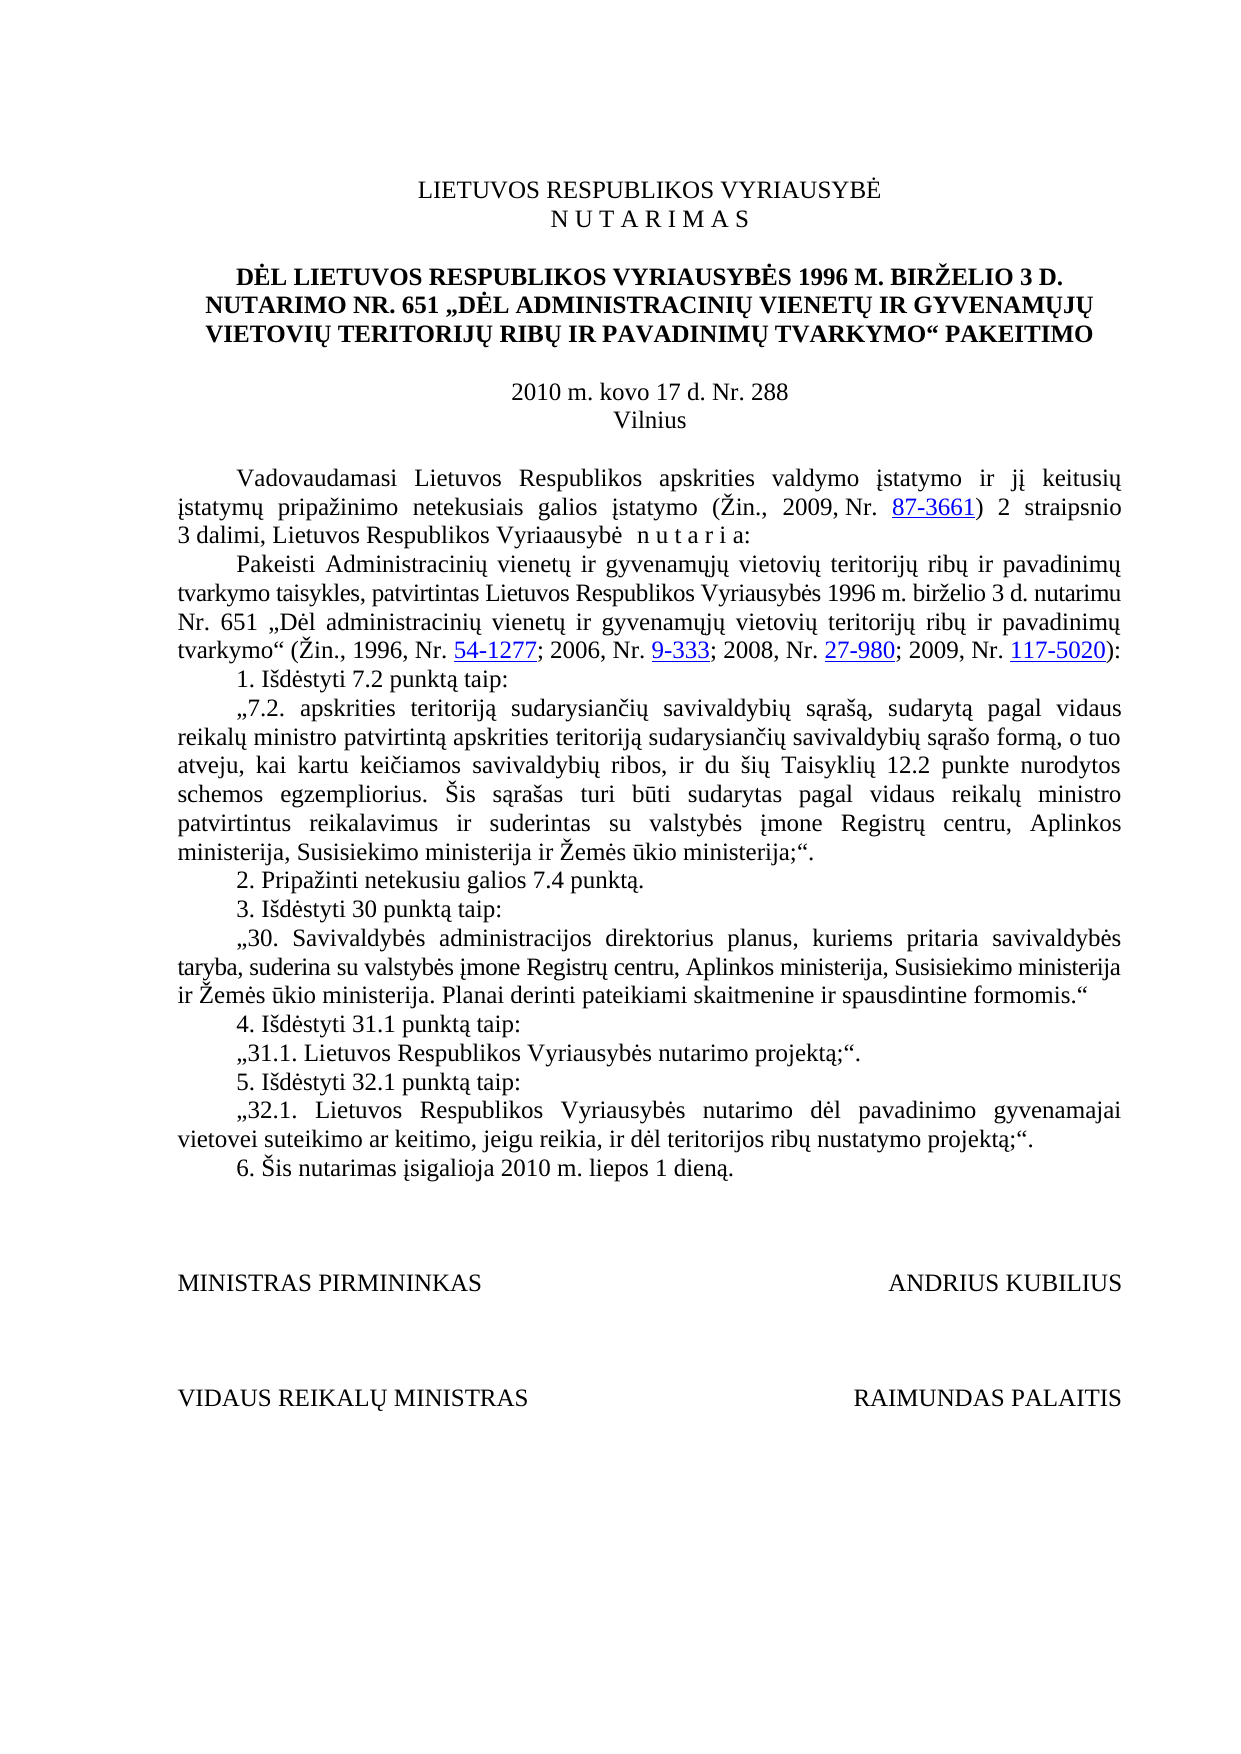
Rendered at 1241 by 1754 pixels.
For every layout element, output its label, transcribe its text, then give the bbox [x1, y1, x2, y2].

text 2010 m. kovo 17 d. Nr. 288 [177, 377, 1122, 406]
text „31.1. Lietuvos Respublikos Vyriausybės nutarimo projektą;“. [177, 1038, 1122, 1067]
text 2. Pripažinti netekusiu galios 7.4 punktą. [177, 866, 1122, 894]
text MINISTRAS PIRMININKAS ANDRIUS KUBILIUS [177, 1268, 1122, 1297]
text 4. Išdėstyti 31.1 punktą taip: [177, 1009, 1122, 1038]
text Lietuvos Respublikos Vyriausybė [177, 176, 1122, 204]
text 5. Išdėstyti 32.1 punktą taip: [177, 1067, 1122, 1096]
text „30. Savivaldybės administracijos direktorius planus, kuriems pritaria savivaldybės taryba, suderina su valstybės įmone Registrų centru, Aplinkos ministerija, Susisiekimo ministerija ir Žemės ūkio ministerija. Planai derinti pateikiami skaitmenine ir spausdintine formomis.“ [177, 923, 1122, 1009]
text Vilnius [177, 406, 1122, 434]
text NUTARIMAS [177, 204, 1122, 233]
text VIDAUS REIKALŲ MINISTRAS RAIMUNDAS PALAITIS [177, 1383, 1122, 1412]
text „32.1. Lietuvos Respublikos Vyriausybės nutarimo dėl pavadinimo gyvenamajai vietovei suteikimo ar keitimo, jeigu reikia, ir dėl teritorijos ribų nustatymo projektą;“. [177, 1096, 1122, 1153]
text DĖL LIETUVOS RESPUBLIKOS VYRIAUSYBĖS 1996 M. BIRŽELIO 3 D. NUTARIMO NR. 651 „DĖL ADMINISTRACINIŲ VIENETŲ IR GYVENAMŲJŲ VIETOVIŲ TERITORIJŲ RIBŲ IR PAVADINIMŲ TVARKYMO“ PAKEITIMO [177, 262, 1122, 348]
text 3. Išdėstyti 30 punktą taip: [177, 894, 1122, 923]
text Pakeisti Administracinių vienetų ir gyvenamųjų vietovių teritorijų ribų ir pavadinimų tvarkymo taisykles, patvirtintas Lietuvos Respublikos Vyriausybės 1996 m. birželio 3 d. nutarimu Nr. 651 „Dėl administracinių vienetų ir gyvenamųjų vietovių teritorijų ribų ir pavadinimų tvarkymo“ (Žin., 1996, Nr. 54-1277; 2006, Nr. 9-333; 2008, Nr. 27-980; 2009, Nr. 117-5020): [177, 549, 1122, 664]
text Vadovaudamasi Lietuvos Respublikos apskrities valdymo įstatymo ir jį keitusių įstatymų pripažinimo netekusiais galios įstatymo (Žin., 2009, Nr. 87-3661) 2 straipsnio 3 dalimi, Lietuvos Respublikos Vyriaausybė nutaria: [177, 463, 1122, 549]
text „7.2. apskrities teritoriją sudarysiančių savivaldybių sąrašą, sudarytą pagal vidaus reikalų ministro patvirtintą apskrities teritoriją sudarysiančių savivaldybių sąrašo formą, o tuo atveju, kai kartu keičiamos savivaldybių ribos, ir du šių Taisyklių 12.2 punkte nurodytos schemos egzempliorius. Šis sąrašas turi būti sudarytas pagal vidaus reikalų ministro patvirtintus reikalavimus ir suderintas su valstybės įmone Registrų centru, Aplinkos ministerija, Susisiekimo ministerija ir Žemės ūkio ministerija;“. [177, 693, 1122, 866]
text 6. Šis nutarimas įsigalioja 2010 m. liepos 1 dieną. [177, 1153, 1122, 1182]
text 1. Išdėstyti 7.2 punktą taip: [177, 664, 1122, 693]
